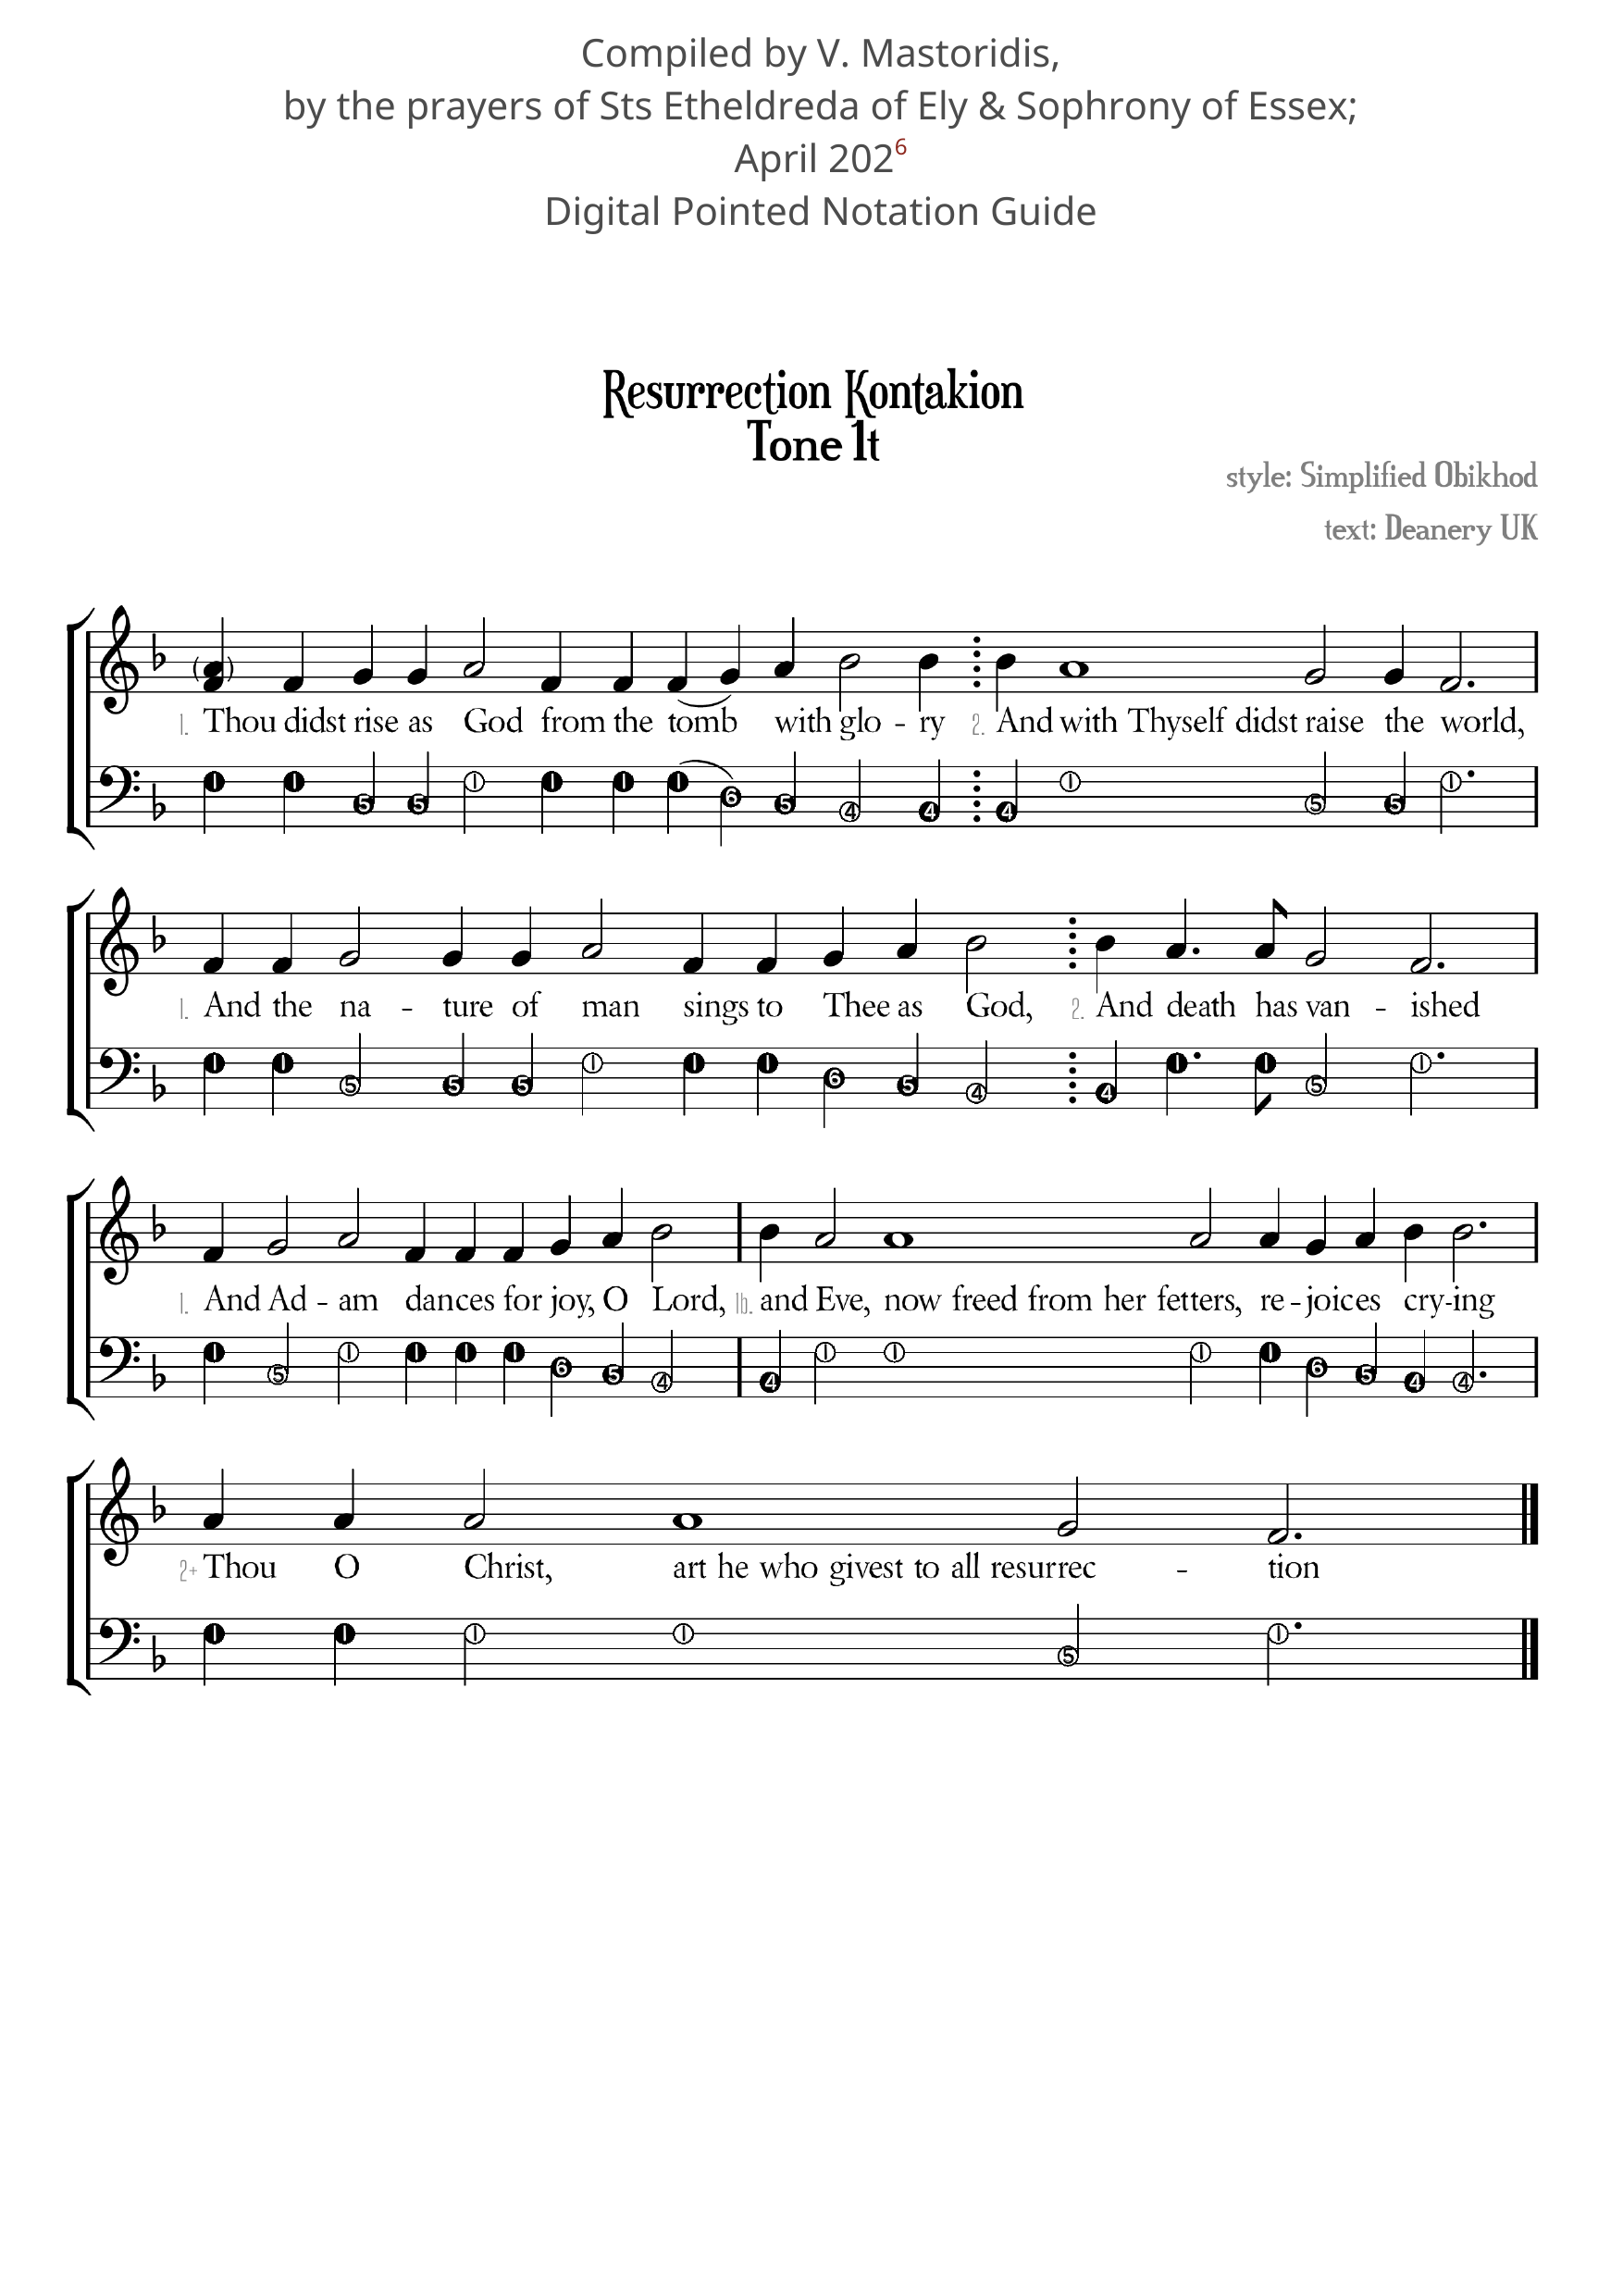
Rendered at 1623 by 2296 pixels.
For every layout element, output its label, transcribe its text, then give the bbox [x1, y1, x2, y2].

picture [67, 367, 1539, 1695]
text Compiled by V. Mastoridis, [85, 26, 1556, 79]
text by the prayers of Sts Etheldreda of Ely & Sophrony of Essex; [85, 79, 1556, 131]
text Digital Pointed Notation Guide [85, 183, 1556, 236]
text April 2026 [85, 131, 1556, 183]
